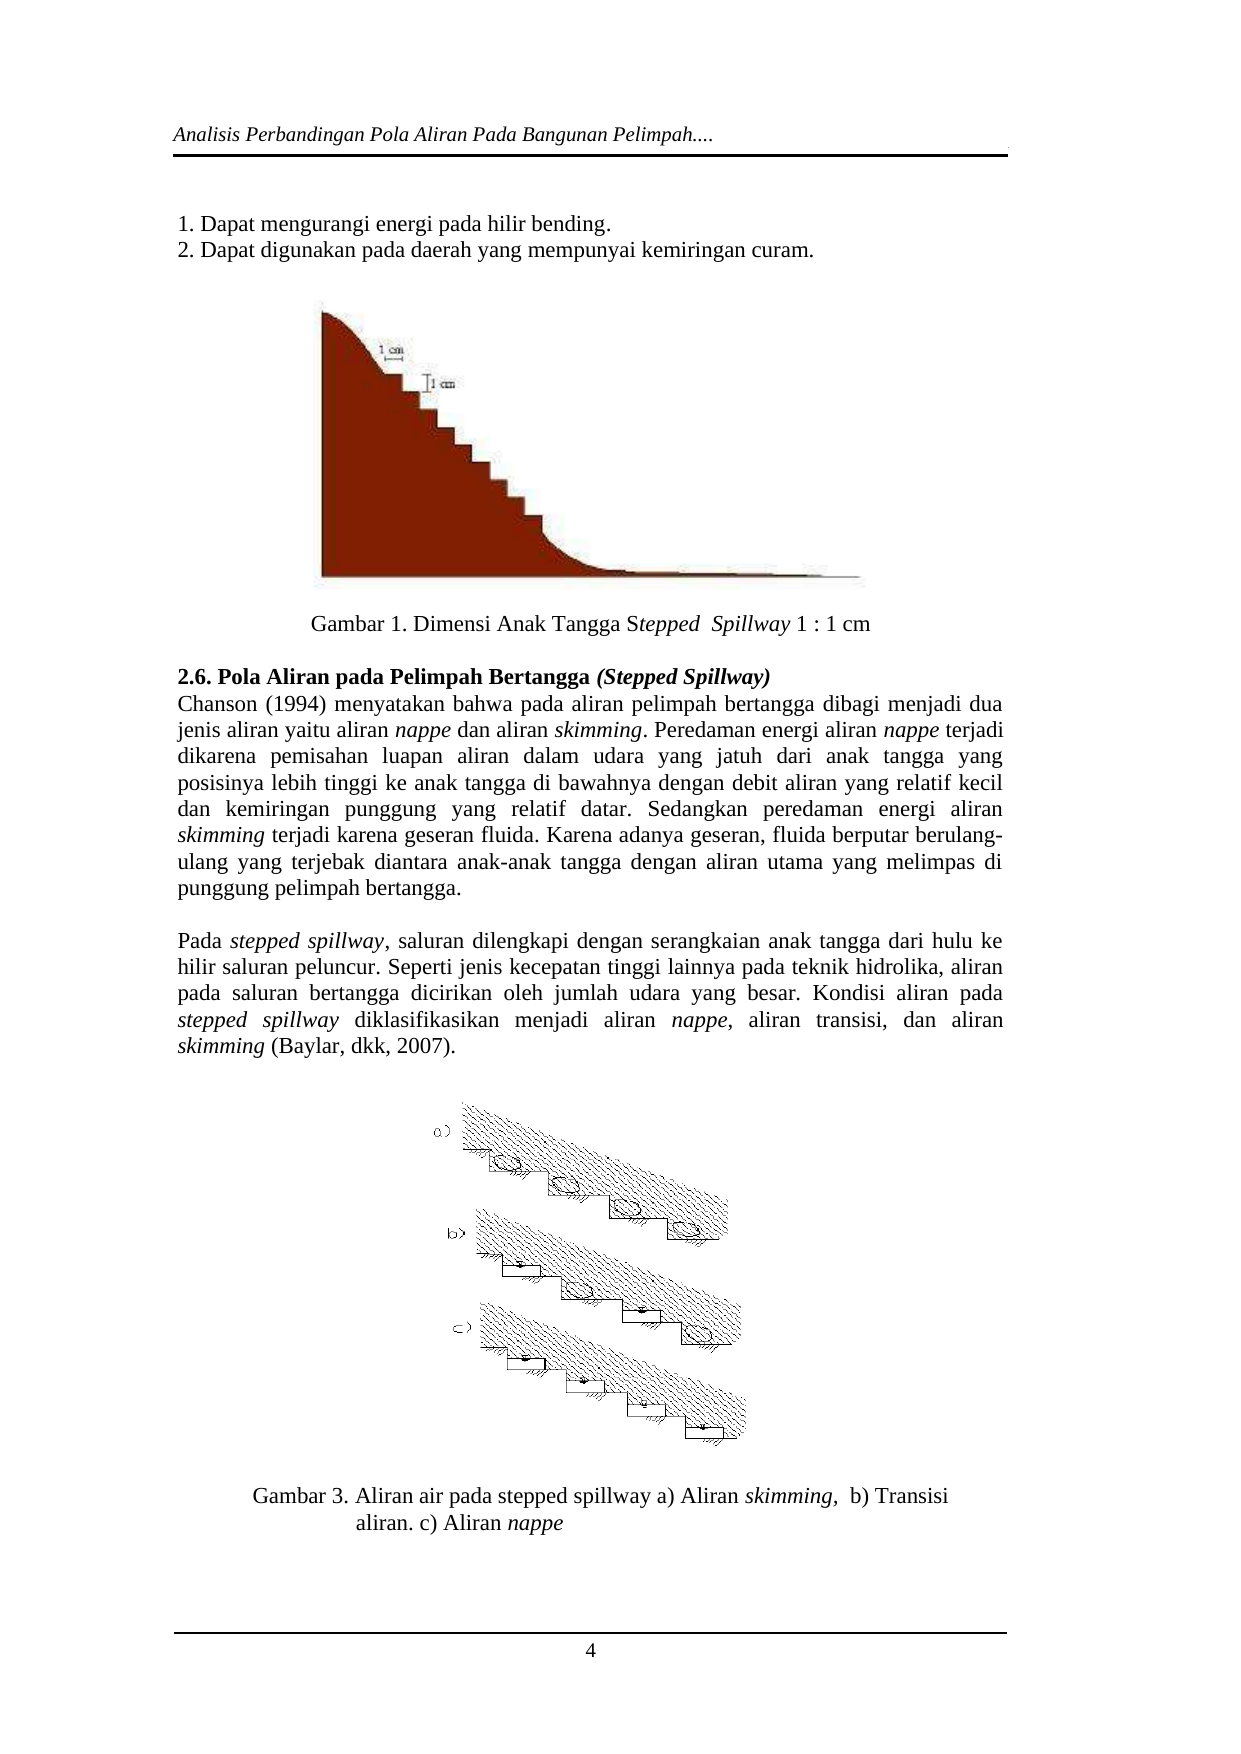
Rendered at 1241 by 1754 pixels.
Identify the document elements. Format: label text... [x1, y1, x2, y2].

list Pada stepped spillway, saluran dilengkapi dengan serangkaian anak tangga dari hulu ke hilir saluran peluncur. Seperti jenis kecepatan tinggi lainnya pada teknik hidrolika, aliran pada saluran bertangga dicirikan oleh jumlah udara yang besar. Kondisi aliran pada stepped spillway diklasifikasikan menjadi aliran nappe, aliran transisi, dan aliran skimming (Baylar, dkk, 2007). [177, 927, 1004, 1061]
picture [264, 288, 917, 611]
list Gambar 1. Dimensi Anak Tangga Stepped Spillway 1 : 1 cm [177, 289, 1004, 637]
list 2.6. Pola Aliran pada Pelimpah Bertangga (Stepped Spillway) [177, 663, 1004, 689]
list 2. Dapat digunakan pada daerah yang mempunyai kemiringan curam. [177, 236, 1004, 262]
list Chanson (1994) menyatakan bahwa pada aliran pelimpah bertangga dibagi menjadi dua jenis aliran yaitu aliran nappe dan aliran skimming. Peredaman energi aliran nappe terjadi dikarena pemisahan luapan aliran dalam udara yang jatuh dari anak tangga yang posisinya lebih tinggi ke anak tangga di bawahnya dengan debit aliran yang relatif kecil dan kemiringan punggung yang relatif datar. Sedangkan peredaman energi aliran skimming terjadi karena geseran fluida. Karena adanya geseran, fluida berputar berulang-ulang yang terjebak diantara anak-anak tangga dengan aliran utama yang melimpas di punggung pelimpah bertangga. [177, 689, 1004, 900]
list 1. Dapat mengurangi energi pada hilir bending. [177, 209, 1004, 236]
picture [419, 1087, 762, 1450]
list Gambar 3. Aliran air pada stepped spillway a) Aliran skimming, b) Transisi aliran. c) Aliran nappe [177, 1483, 1004, 1535]
